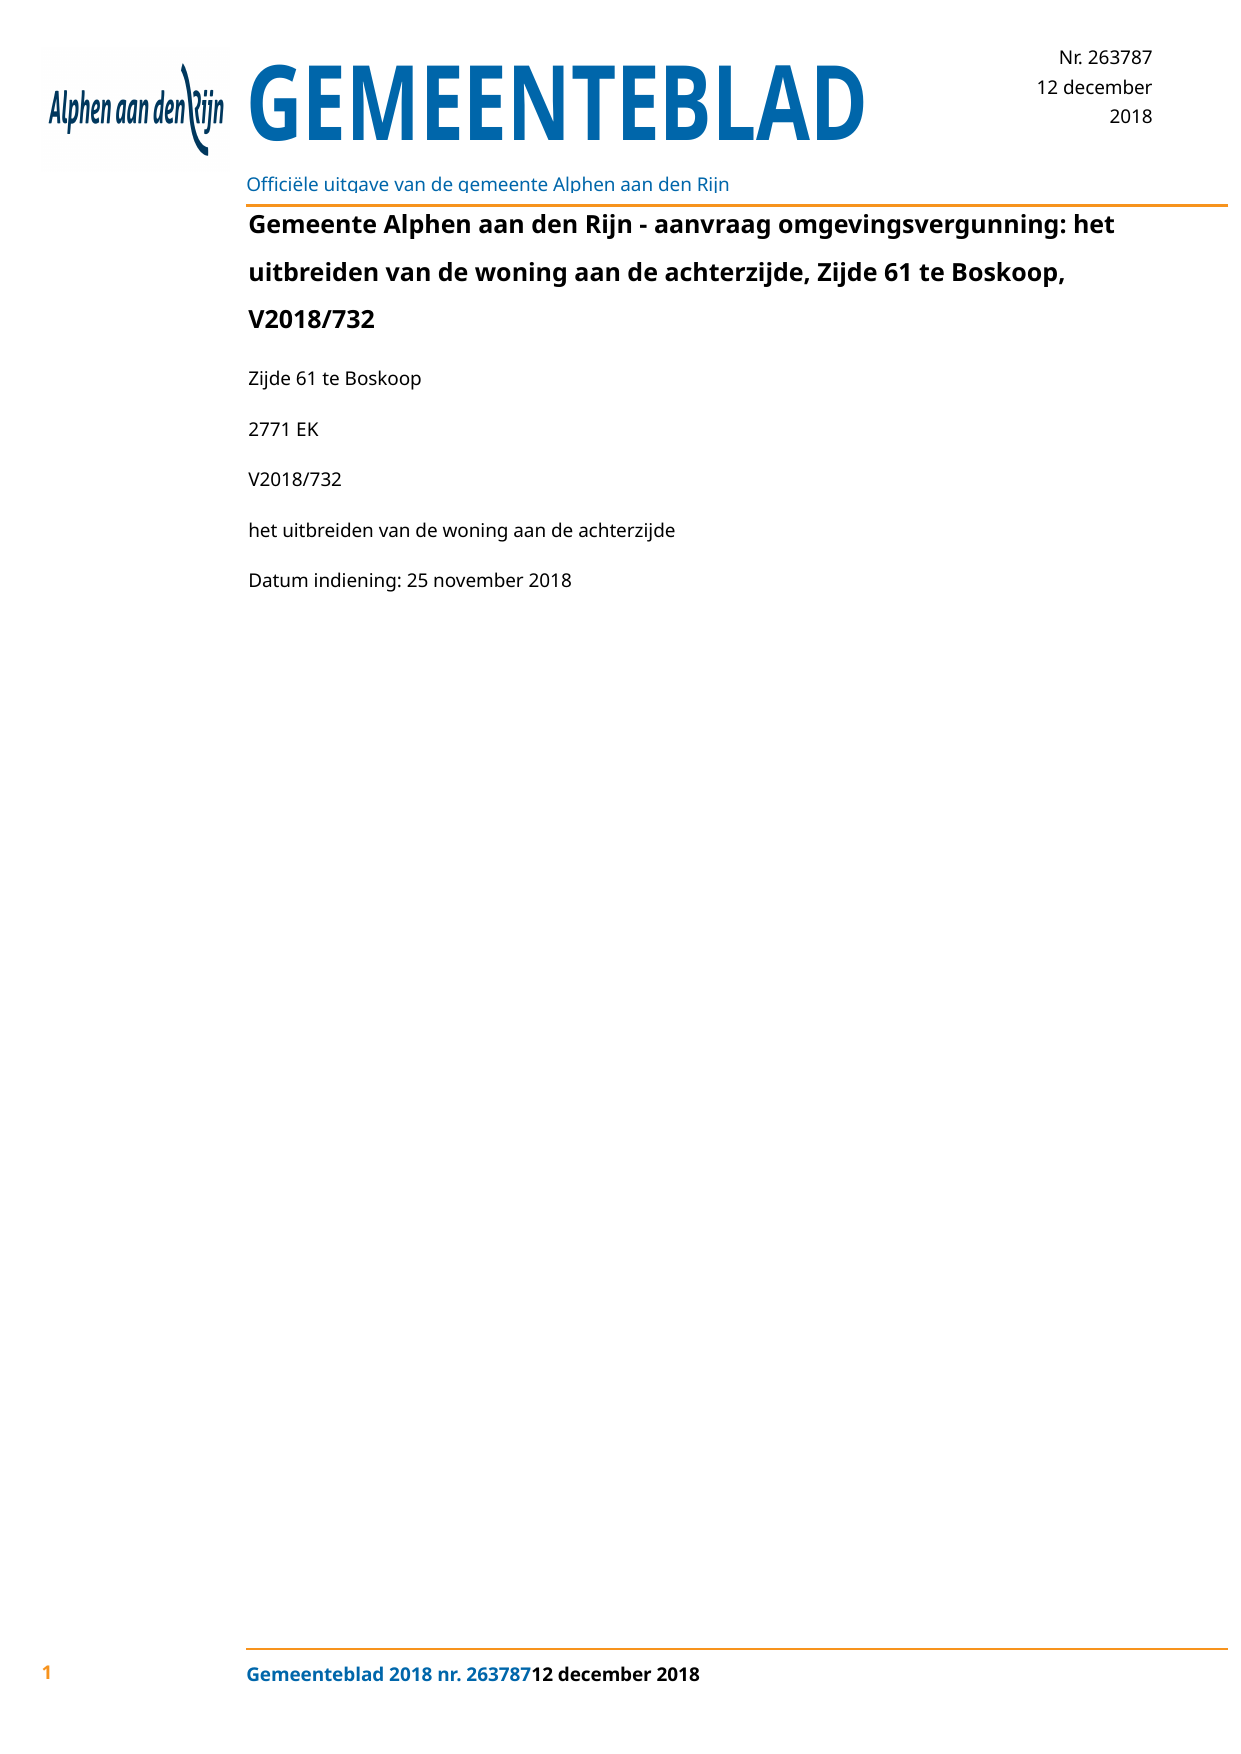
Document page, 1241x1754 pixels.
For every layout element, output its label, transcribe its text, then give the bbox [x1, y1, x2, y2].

text Datum indiening: 25 november 2018 [248, 567, 1152, 593]
picture [41, 47, 231, 172]
text V2018/732 [248, 466, 1152, 492]
text 2771 EK [248, 416, 1152, 442]
text Gemeente Alphen aan den Rijn - aanvraag omgevingsvergunning: het uitbreiden van de woning aan de achterzijde, Zijde 61 te Boskoop, V2018/732 [248, 207, 1152, 336]
text het uitbreiden van de woning aan de achterzijde [248, 517, 1152, 542]
text Zijde 61 te Boskoop [248, 366, 1152, 391]
